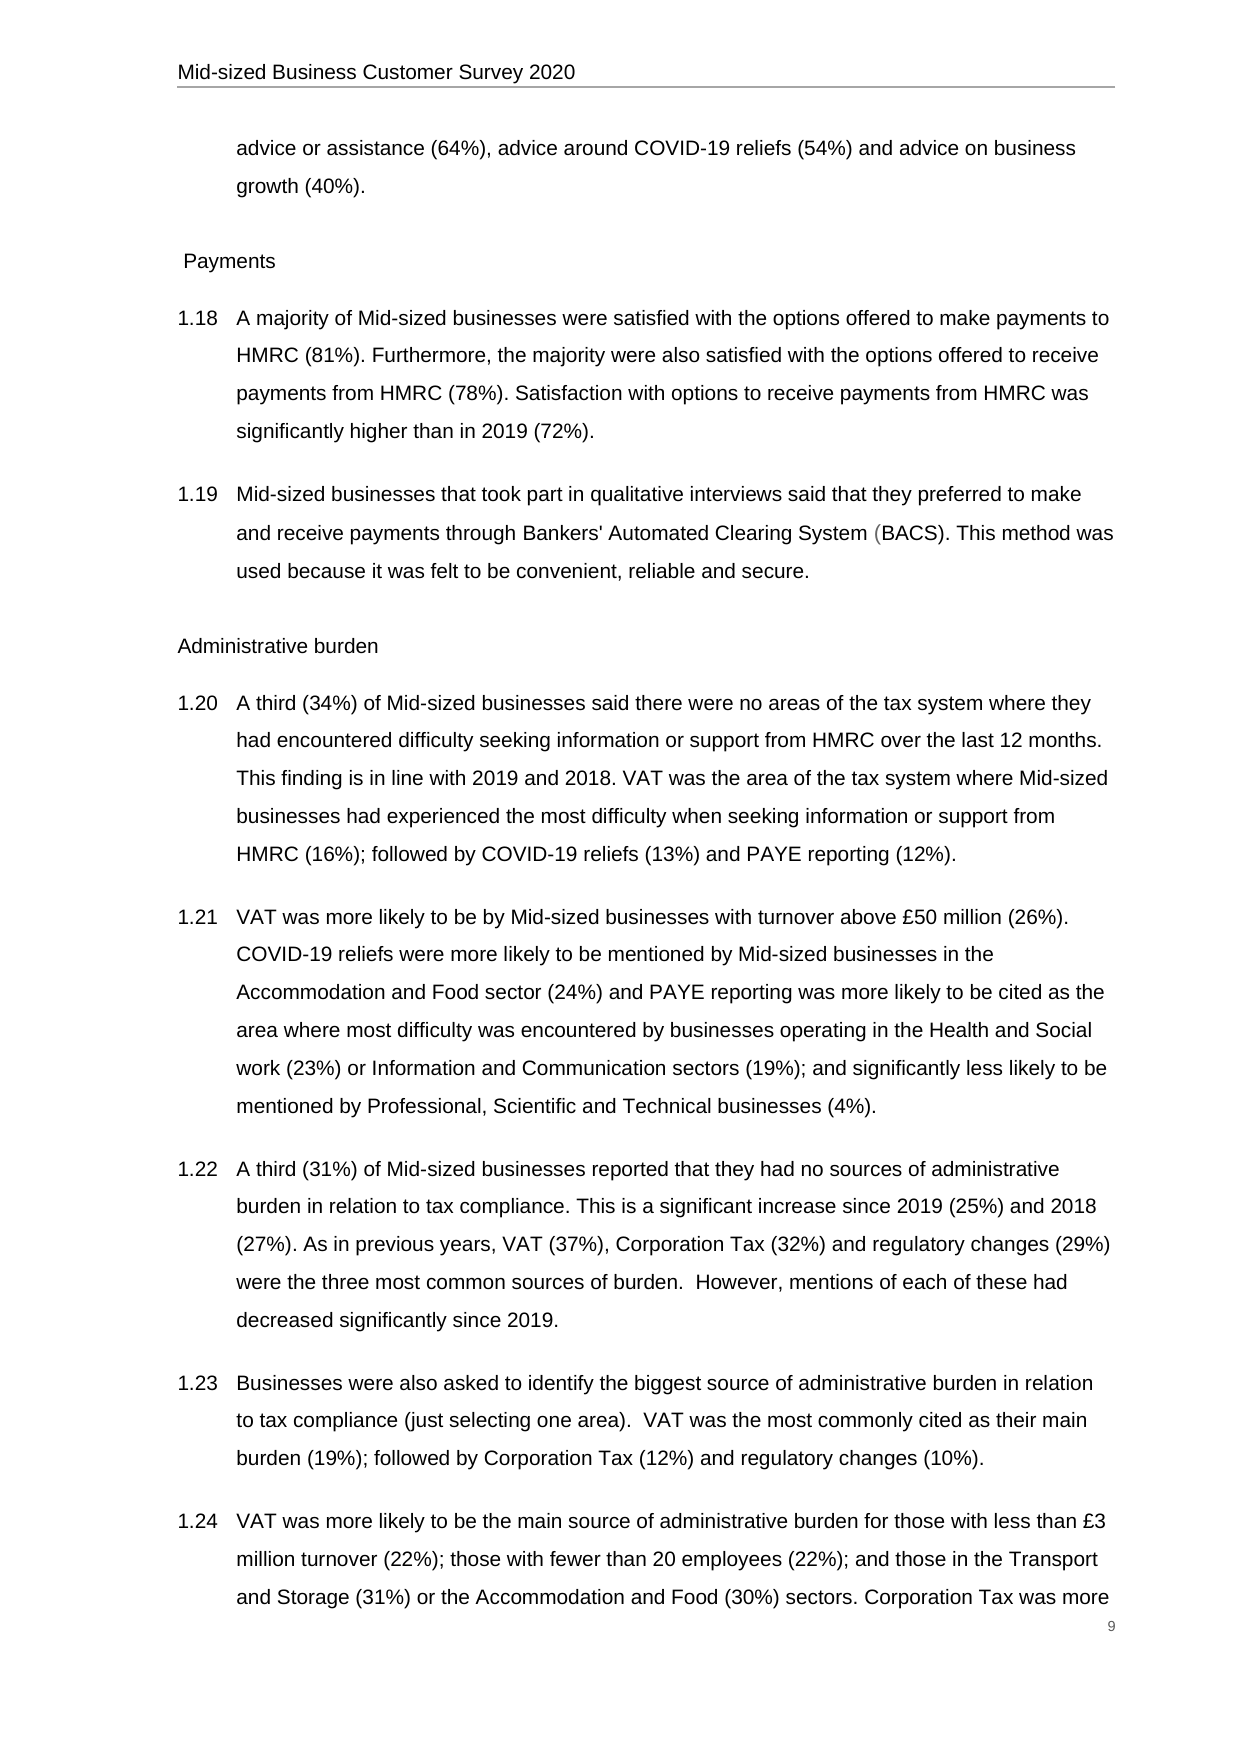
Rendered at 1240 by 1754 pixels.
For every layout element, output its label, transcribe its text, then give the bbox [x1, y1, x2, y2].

list A third (31%) of Mid-sized businesses reported that they had no sources of administrative burden in relation to tax compliance. This is a significant increase since 2019 (25%) and 2018 (27%). As in previous years, VAT (37%), Corporation Tax (32%) and regulatory changes (29%) were the three most common sources of burden. However, mentions of each of these had decreased significantly since 2019. [177, 1156, 1115, 1339]
list VAT was more likely to be the main source of administrative burden for those with less than £3 million turnover (22%); those with fewer than 20 employees (22%); and those in the Transport and Storage (31%) or the Accommodation and Food (30%) sectors. Corporation Tax was more [177, 1509, 1115, 1616]
subtitle Payments [177, 249, 1115, 281]
subtitle Administrative burden [177, 634, 1115, 665]
list advice or assistance (64%), advice around COVID-19 reliefs (54%) and advice on business growth (40%). [177, 136, 1115, 205]
list Businesses were also asked to identify the biggest source of administrative burden in relation to tax compliance (just selecting one area). VAT was the most commonly cited as their main burden (19%); followed by Corporation Tax (12%) and regulatory changes (10%). [177, 1370, 1115, 1478]
list VAT was more likely to be by Mid-sized businesses with turnover above £50 million (26%). COVID-19 reliefs were more likely to be mentioned by Mid-sized businesses in the Accommodation and Food sector (24%) and PAYE reporting was more likely to be cited as the area where most difficulty was encountered by businesses operating in the Health and Social work (23%) or Information and Communication sectors (19%); and significantly less likely to be mentioned by Professional, Scientific and Technical businesses (4%). [177, 904, 1115, 1125]
list Mid-sized businesses that took part in qualitative interviews said that they preferred to make and receive payments through Bankers' Automated Clearing System (BACS). This method was used because it was felt to be convenient, reliable and secure. [177, 482, 1115, 590]
list A third (34%) of Mid-sized businesses said there were no areas of the tax system where they had encountered difficulty seeking information or support from HMRC over the last 12 months. This finding is in line with 2019 and 2018. VAT was the area of the tax system where Mid-sized businesses had experienced the most difficulty when seeking information or support from HMRC (16%); followed by COVID-19 reliefs (13%) and PAYE reporting (12%). [177, 690, 1115, 873]
list A majority of Mid-sized businesses were satisfied with the options offered to make payments to HMRC (81%). Furthermore, the majority were also satisfied with the options offered to receive payments from HMRC (78%). Satisfaction with options to receive payments from HMRC was significantly higher than in 2019 (72%). [177, 306, 1115, 451]
